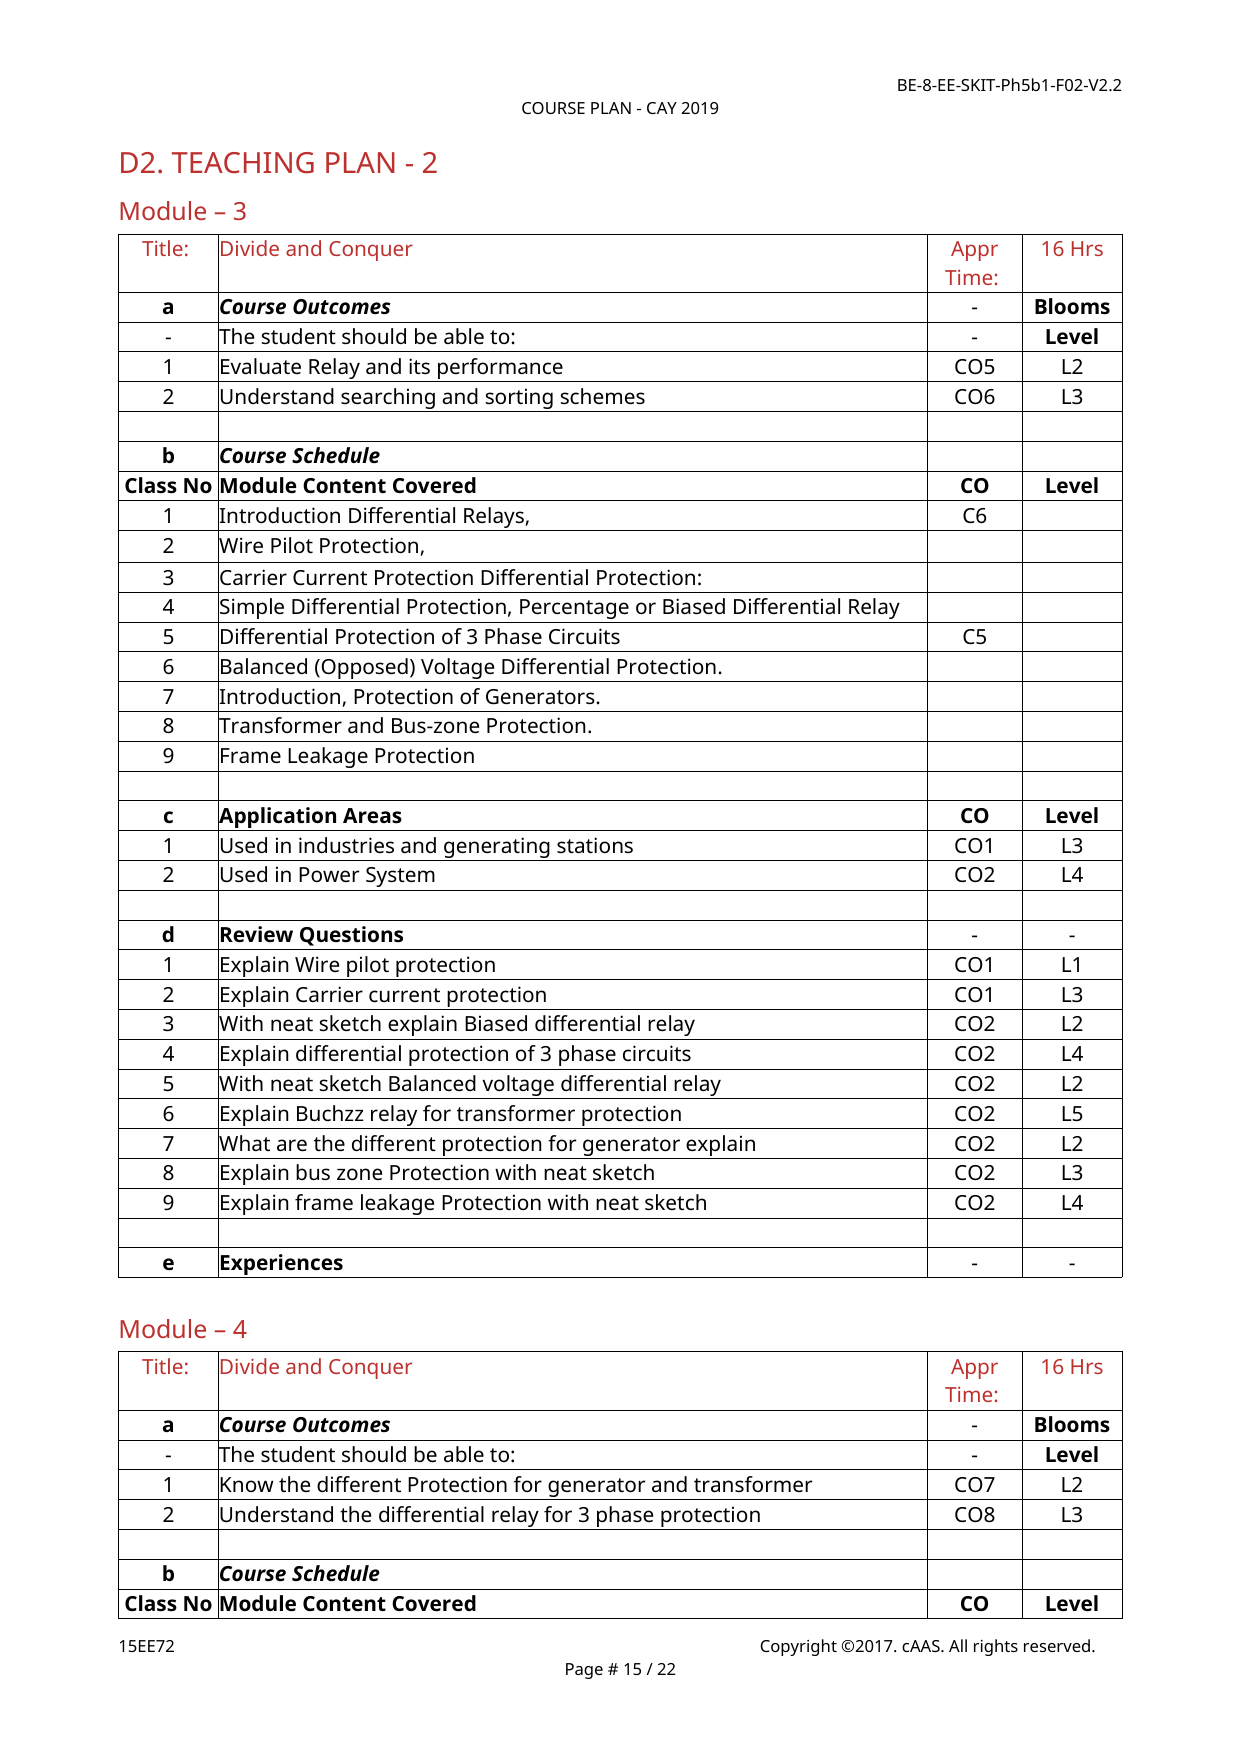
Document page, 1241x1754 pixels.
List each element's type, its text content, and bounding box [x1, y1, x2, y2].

table_cell CO2 [928, 1099, 1022, 1128]
table_cell e [119, 1248, 218, 1277]
table_cell 3 [119, 563, 218, 592]
table_cell The student should be able to: [219, 323, 927, 351]
table_cell Explain bus zone Protection with neat sketch [219, 1159, 927, 1188]
table_cell Course Schedule [219, 442, 927, 471]
table_cell 6 [119, 652, 218, 681]
subtitle Module – 4 [118, 1311, 1122, 1346]
table_cell Differential Protection of 3 Phase Circuits [219, 623, 927, 651]
table_cell [219, 891, 927, 919]
table_cell Used in Power System [219, 861, 927, 890]
table_cell Explain Buchzz relay for transformer protection [219, 1099, 927, 1128]
table_cell Evaluate Relay and its performance [219, 352, 927, 381]
table_cell Introduction Differential Relays, [219, 501, 927, 530]
table_cell CO1 [928, 950, 1022, 979]
table_cell b [119, 442, 218, 471]
table_cell - [928, 921, 1022, 949]
table_cell With neat sketch Balanced voltage differential relay [219, 1070, 927, 1098]
table_cell - [1023, 1248, 1122, 1277]
table_cell 3 [119, 1010, 218, 1039]
table_cell 5 [119, 1070, 218, 1098]
table_header Appr Time: [928, 1352, 1022, 1410]
table_cell CO2 [928, 1189, 1022, 1217]
table_cell Introduction, Protection of Generators. [219, 682, 927, 711]
table_cell [119, 1530, 218, 1559]
table_cell [928, 742, 1022, 771]
table_cell Review Questions [219, 921, 927, 949]
table_cell Blooms [1023, 293, 1122, 322]
table_cell [219, 1530, 927, 1559]
table_cell [928, 1530, 1022, 1559]
table_cell 9 [119, 742, 218, 771]
table_cell [928, 1560, 1022, 1588]
table_cell [928, 652, 1022, 681]
table_cell 2 [119, 1500, 218, 1529]
table_cell [1023, 652, 1122, 681]
table_cell CO2 [928, 1040, 1022, 1068]
table_cell L2 [1023, 1470, 1122, 1499]
table_cell [1023, 682, 1122, 711]
table_cell CO6 [928, 382, 1022, 411]
table_cell CO [928, 472, 1022, 500]
table_cell a [119, 1411, 218, 1439]
table_cell CO2 [928, 1129, 1022, 1158]
table_cell [928, 412, 1022, 441]
table_cell Level [1023, 801, 1122, 830]
table_cell 7 [119, 682, 218, 711]
table_cell - [928, 1441, 1022, 1469]
table_cell CO [928, 801, 1022, 830]
table_header 16 Hrs [1023, 235, 1122, 292]
table_cell Know the different Protection for generator and transformer [219, 1470, 927, 1499]
table_cell [1023, 442, 1122, 471]
table_cell CO1 [928, 831, 1022, 860]
table_cell Level [1023, 323, 1122, 351]
table_cell [1023, 772, 1122, 800]
table_cell [119, 891, 218, 919]
table_cell The student should be able to: [219, 1441, 927, 1469]
table_cell CO7 [928, 1470, 1022, 1499]
table_cell CO2 [928, 861, 1022, 890]
table_cell CO2 [928, 1070, 1022, 1098]
table_cell L4 [1023, 1040, 1122, 1068]
table_cell 2 [119, 382, 218, 411]
table_header Divide and Conquer [219, 1352, 927, 1410]
table_cell L2 [1023, 1010, 1122, 1039]
table_cell a [119, 293, 218, 322]
table_cell 8 [119, 1159, 218, 1188]
table_cell - [928, 323, 1022, 351]
table_cell [928, 563, 1022, 592]
table_cell [1023, 1560, 1122, 1588]
table_cell c [119, 801, 218, 830]
table_cell [1023, 593, 1122, 622]
table_cell - [1023, 921, 1122, 949]
table_cell [1023, 712, 1122, 741]
table_cell [1023, 891, 1122, 919]
table_header Divide and Conquer [219, 235, 927, 292]
subtitle Module – 3 [118, 193, 1122, 228]
table_cell 6 [119, 1099, 218, 1128]
table_cell 2 [119, 861, 218, 890]
table_cell Module Content Covered [219, 472, 927, 500]
table_cell L3 [1023, 1500, 1122, 1529]
table_cell [1023, 1530, 1122, 1559]
table_cell Level [1023, 472, 1122, 500]
table_cell 1 [119, 1470, 218, 1499]
table_cell [1023, 531, 1122, 562]
table_cell 7 [119, 1129, 218, 1158]
table_cell Class No [119, 472, 218, 500]
table_header 16 Hrs [1023, 1352, 1122, 1410]
table_cell Application Areas [219, 801, 927, 830]
table_cell [928, 593, 1022, 622]
table_cell L1 [1023, 950, 1122, 979]
table_cell L4 [1023, 861, 1122, 890]
table_cell [119, 1219, 218, 1247]
table_cell [1023, 623, 1122, 651]
table_cell Explain Wire pilot protection [219, 950, 927, 979]
table_cell Level [1023, 1590, 1122, 1618]
table_cell Course Schedule [219, 1560, 927, 1588]
table_cell 2 [119, 531, 218, 562]
table_cell L2 [1023, 1129, 1122, 1158]
table_cell [219, 772, 927, 800]
table_cell Class No [119, 1590, 218, 1618]
table_cell Used in industries and generating stations [219, 831, 927, 860]
table_header Appr Time: [928, 235, 1022, 292]
table_cell 2 [119, 980, 218, 1009]
table_cell Experiences [219, 1248, 927, 1277]
table_cell L3 [1023, 980, 1122, 1009]
table_cell 5 [119, 623, 218, 651]
table_cell CO1 [928, 980, 1022, 1009]
table_cell [1023, 501, 1122, 530]
table_cell L2 [1023, 352, 1122, 381]
table_cell 1 [119, 501, 218, 530]
table_cell CO [928, 1590, 1022, 1618]
table_cell [1023, 412, 1122, 441]
table_cell CO2 [928, 1010, 1022, 1039]
table_cell [1023, 1219, 1122, 1247]
table_cell [1023, 742, 1122, 771]
table_cell b [119, 1560, 218, 1588]
table_cell 1 [119, 352, 218, 381]
table_cell L4 [1023, 1189, 1122, 1217]
table_cell Wire Pilot Protection, [219, 531, 927, 562]
table_cell [928, 891, 1022, 919]
table_cell - [928, 1248, 1022, 1277]
table_cell - [119, 323, 218, 351]
table_cell Explain Carrier current protection [219, 980, 927, 1009]
table_cell CO8 [928, 1500, 1022, 1529]
table_cell [928, 682, 1022, 711]
table_cell L2 [1023, 1070, 1122, 1098]
table_cell Level [1023, 1441, 1122, 1469]
table_cell [1023, 563, 1122, 592]
table_cell - [928, 293, 1022, 322]
table_cell - [119, 1441, 218, 1469]
table_cell Module Content Covered [219, 1590, 927, 1618]
table_cell L5 [1023, 1099, 1122, 1128]
table_cell [219, 412, 927, 441]
table_cell Balanced (Opposed) Voltage Differential Protection. [219, 652, 927, 681]
table_cell 4 [119, 593, 218, 622]
table_cell - [928, 1411, 1022, 1439]
subtitle D2. TEACHING PLAN - 2 [118, 142, 1122, 182]
table_cell CO5 [928, 352, 1022, 381]
table_cell Simple Differential Protection, Percentage or Biased Differential Relay [219, 593, 927, 622]
table_cell Explain differential protection of 3 phase circuits [219, 1040, 927, 1068]
table_cell [219, 1219, 927, 1247]
table_cell 8 [119, 712, 218, 741]
table_cell Understand the differential relay for 3 phase protection [219, 1500, 927, 1529]
table_cell [928, 1219, 1022, 1247]
table_cell Blooms [1023, 1411, 1122, 1439]
table_cell L3 [1023, 1159, 1122, 1188]
table_cell 9 [119, 1189, 218, 1217]
table_cell d [119, 921, 218, 949]
table_cell 1 [119, 831, 218, 860]
table_cell [119, 772, 218, 800]
table_cell 4 [119, 1040, 218, 1068]
table_cell Transformer and Bus-zone Protection. [219, 712, 927, 741]
table_cell Carrier Current Protection Differential Protection: [219, 563, 927, 592]
table_header Title: [119, 235, 218, 292]
table_cell 1 [119, 950, 218, 979]
table_cell Frame Leakage Protection [219, 742, 927, 771]
table_cell L3 [1023, 831, 1122, 860]
table_cell [928, 442, 1022, 471]
table_cell Understand searching and sorting schemes [219, 382, 927, 411]
table_cell [928, 531, 1022, 562]
table_header Title: [119, 1352, 218, 1410]
table_cell C6 [928, 501, 1022, 530]
table_cell What are the different protection for generator explain [219, 1129, 927, 1158]
table_cell Course Outcomes [219, 293, 927, 322]
table_cell [119, 412, 218, 441]
table_cell [928, 712, 1022, 741]
table_cell [928, 772, 1022, 800]
table_cell CO2 [928, 1159, 1022, 1188]
table_cell With neat sketch explain Biased differential relay [219, 1010, 927, 1039]
table_cell L3 [1023, 382, 1122, 411]
table_cell Explain frame leakage Protection with neat sketch [219, 1189, 927, 1217]
table_cell C5 [928, 623, 1022, 651]
table_cell Course Outcomes [219, 1411, 927, 1439]
